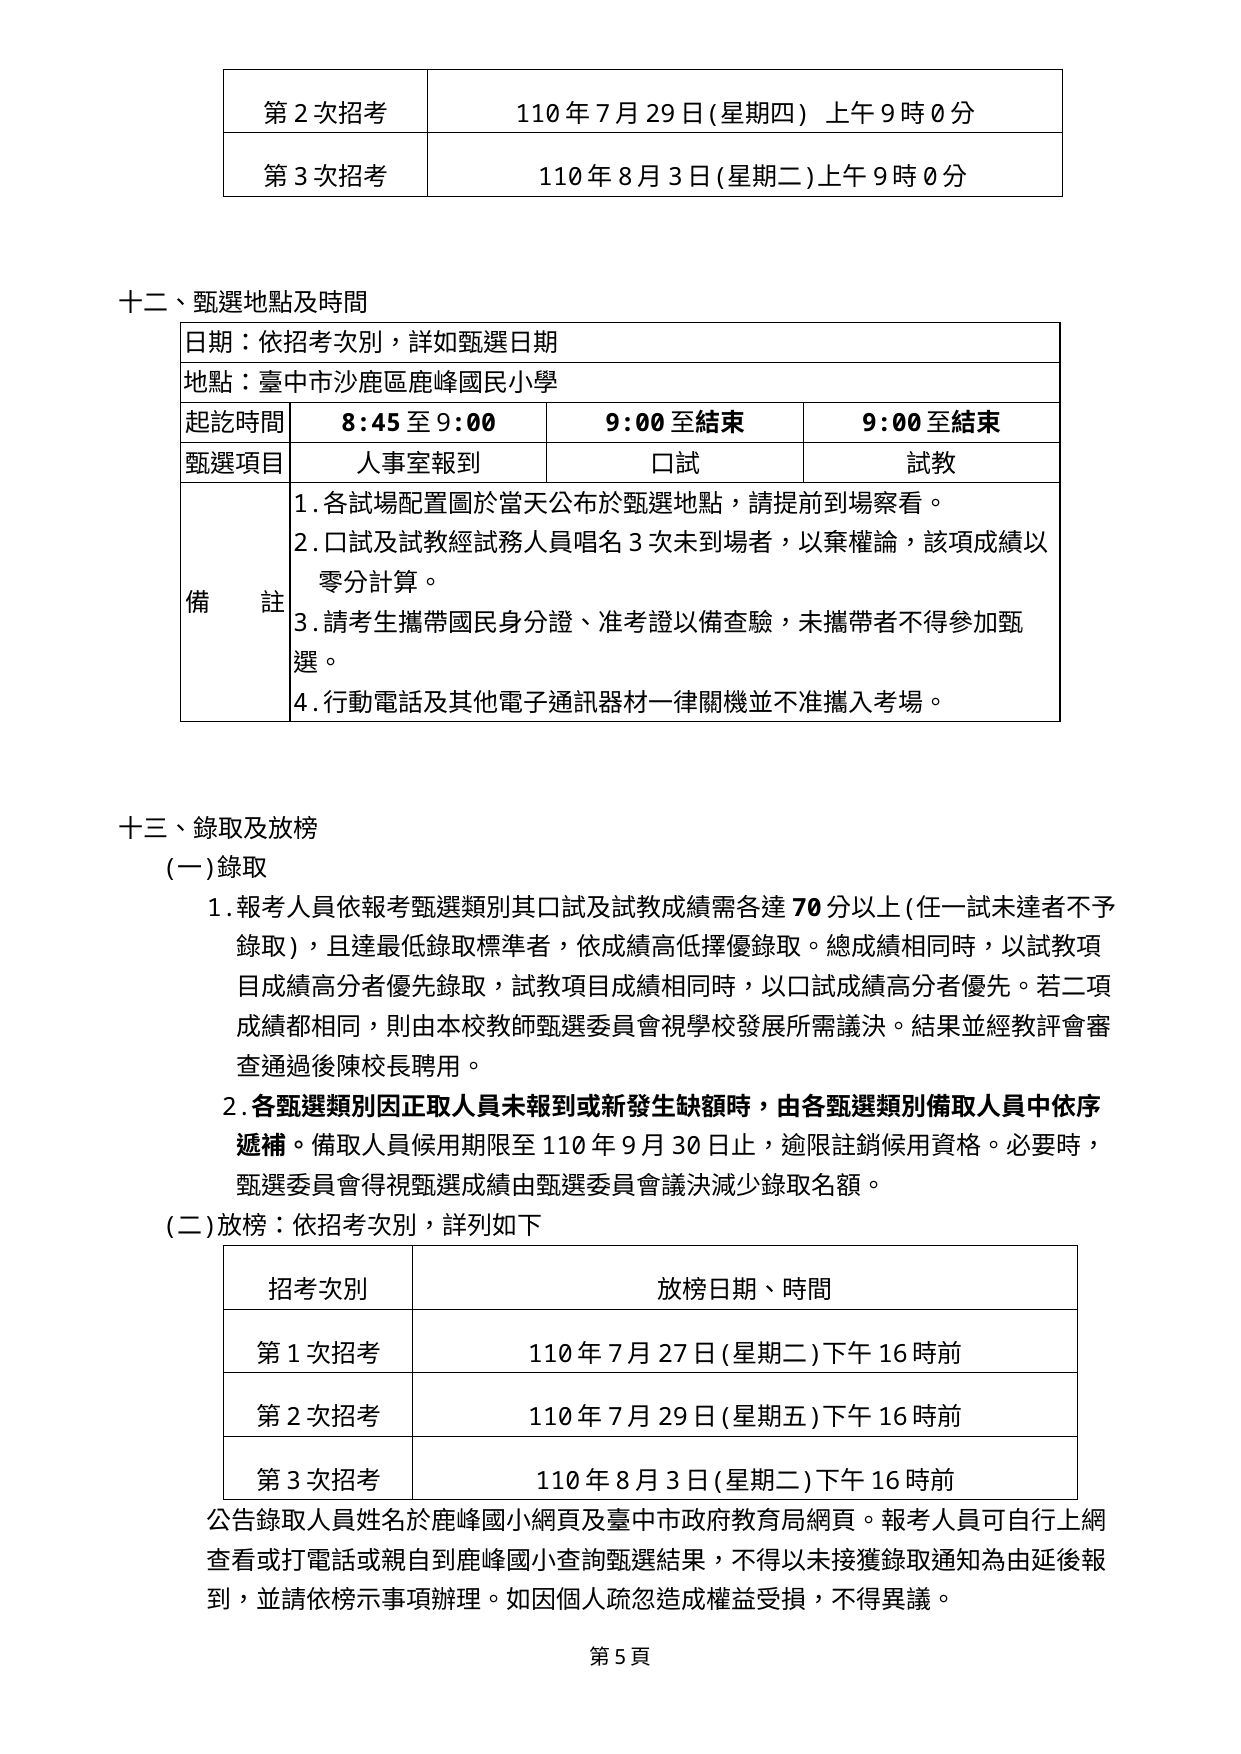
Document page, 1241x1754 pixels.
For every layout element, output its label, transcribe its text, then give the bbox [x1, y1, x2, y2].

table_cell 人事室報到 [291, 443, 546, 482]
table_cell 甄選項目 [181, 443, 289, 482]
table_cell 試教 [804, 443, 1059, 482]
table_cell 1.各試場配置圖於當天公布於甄選地點，請提前到場察看。 2.口試及試教經試務人員唱名3次未到場者，以棄權論，該項成績以零分計算。 3.請考生攜帶國民身分證、准考證以備查驗，未攜帶者不得參加甄選。 4.行動電話及其他電子通訊器材一律關機並不准攜入考場。 [291, 483, 1059, 721]
text (二)放榜：依招考次別，詳列如下 [162, 1205, 1122, 1242]
text 十二、甄選地點及時間 [118, 259, 1122, 322]
table_cell 第3次招考 [224, 1437, 412, 1499]
table_cell 9:00至結束 [547, 403, 803, 442]
table_cell 口試 [547, 443, 803, 482]
table_cell 第1次招考 [224, 1310, 412, 1372]
table_cell 110年7月29日(星期五)下午16時前 [413, 1373, 1077, 1436]
table_cell 第2次招考 [224, 1373, 412, 1436]
table_cell 110年8月3日(星期二)上午9時0分 [428, 133, 1062, 196]
table_cell 起訖時間 [181, 403, 289, 442]
table_cell 第3次招考 [224, 133, 427, 196]
table_cell 110年8月3日(星期二)下午16時前 [413, 1437, 1077, 1499]
table_header 招考次別 [224, 1246, 412, 1309]
table_header 日期：依招考次別，詳如甄選日期 [181, 323, 1059, 362]
table_cell 備 註 [181, 483, 289, 721]
text (一)錄取 [162, 847, 1122, 883]
table_header 放榜日期、時間 [413, 1246, 1077, 1309]
text 2.各甄選類別因正取人員未報到或新發生缺額時，由各甄選類別備取人員中依序遞補。備取人員候用期限至110年9月30日止，逾限註銷候用資格。必要時，甄選委員會得視甄選成績由甄選委員會議決減少錄取名額。 [207, 1086, 1122, 1202]
table_cell 110年7月27日(星期二)下午16時前 [413, 1310, 1077, 1372]
text 1.報考人員依報考甄選類別其口試及試教成績需各達70分以上(任一試未達者不予錄取)，且達最低錄取標準者，依成績高低擇優錄取。總成績相同時，以試教項目成績高分者優先錄取，試教項目成績相同時，以口試成績高分者優先。若二項成績都相同，則由本校教師甄選委員會視學校發展所需議決。結果並經教評會審查通過後陳校長聘用。 [207, 887, 1122, 1082]
table_cell 110年7月29日(星期四) 上午9時0分 [428, 70, 1062, 132]
text 公告錄取人員姓名於鹿峰國小網頁及臺中市政府教育局網頁。報考人員可自行上網查看或打電話或親自到鹿峰國小查詢甄選結果，不得以未接獲錄取通知為由延後報到，並請依榜示事項辦理。如因個人疏忽造成權益受損，不得異議。 [207, 1500, 1122, 1616]
table_cell 第2次招考 [224, 70, 427, 132]
table_cell 9:00至結束 [804, 403, 1059, 442]
table_cell 地點：臺中市沙鹿區鹿峰國民小學 [181, 363, 1059, 402]
text 十三、錄取及放榜 [118, 785, 1122, 847]
table_cell 8:45至9:00 [291, 403, 546, 442]
